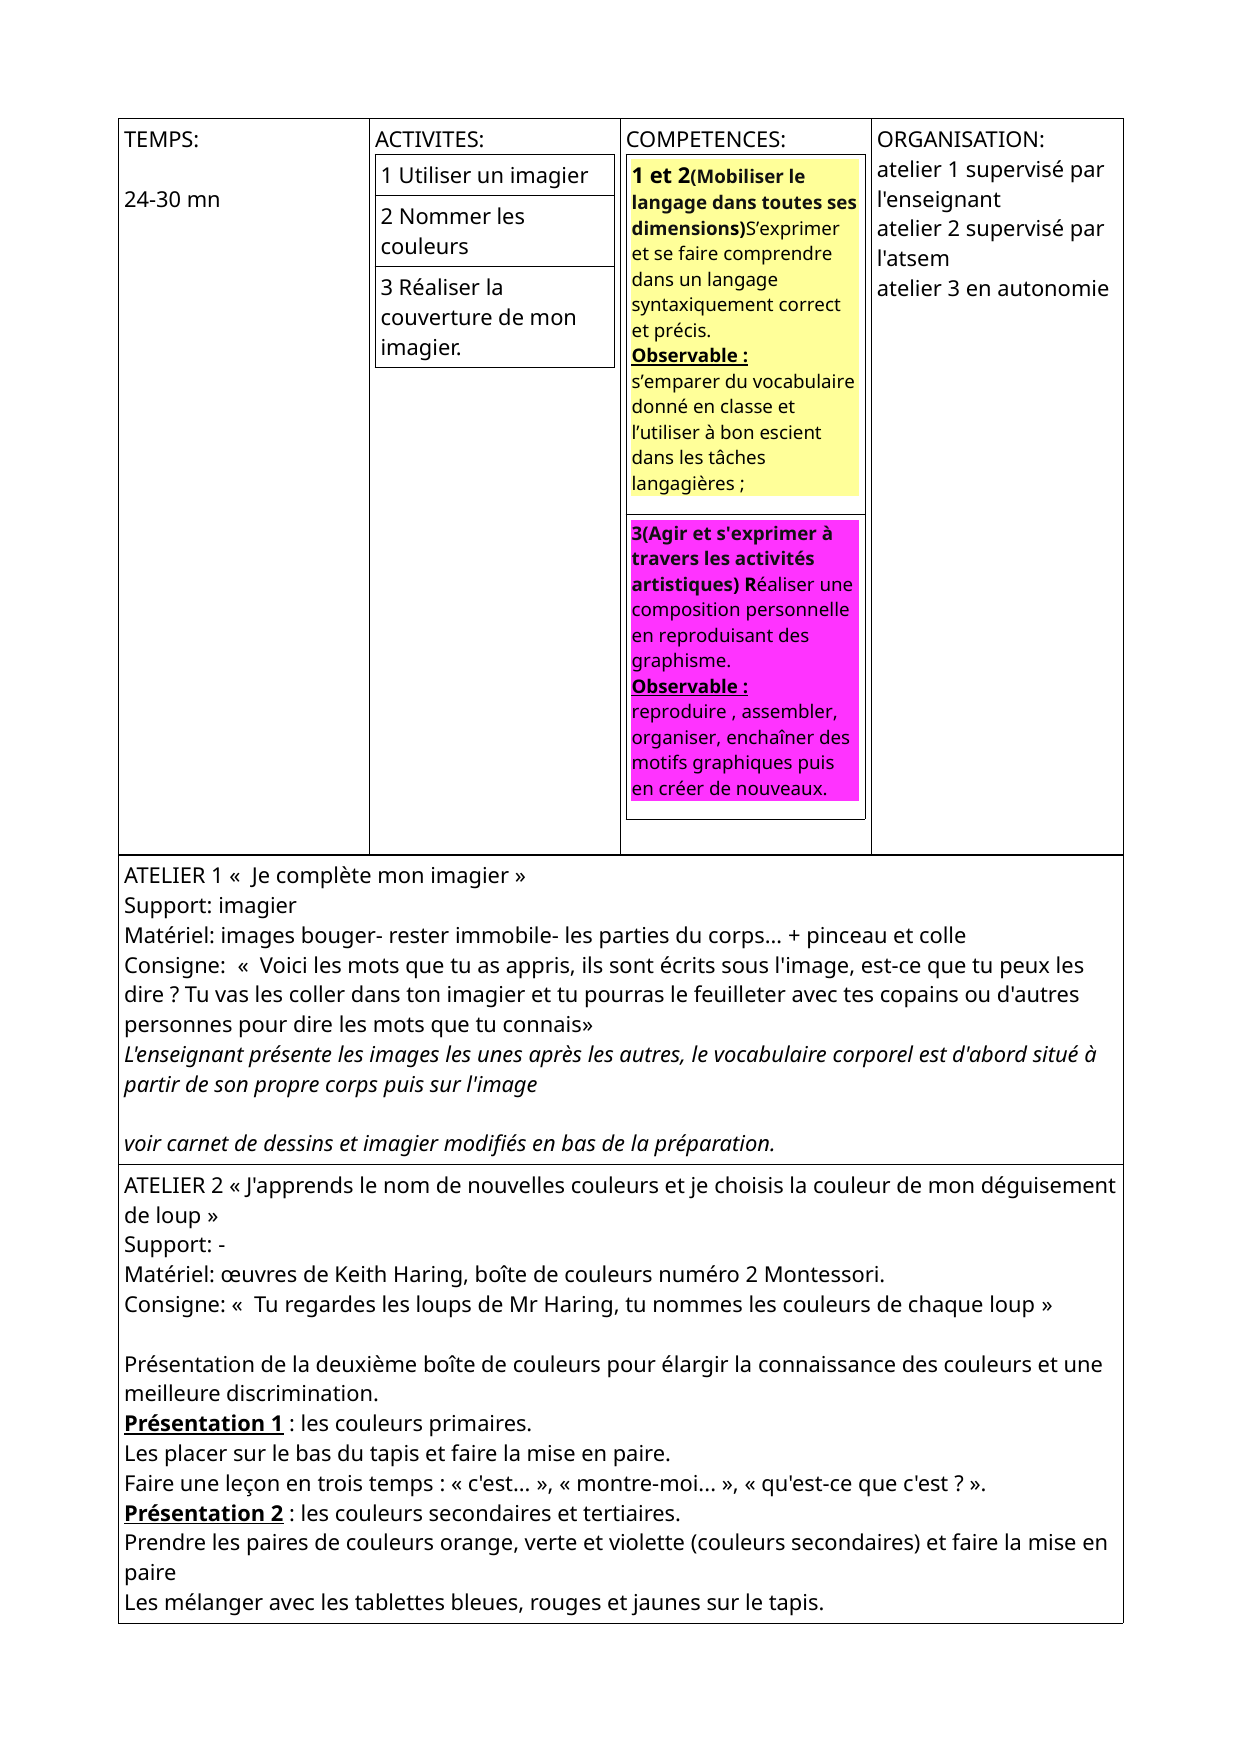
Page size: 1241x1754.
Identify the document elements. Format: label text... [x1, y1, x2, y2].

table_header 3(Agir et s'exprimer à travers les activités artistiques) Réaliser une composition personnelle en reproduisant des graphisme. Observable : reproduire , assembler, organiser, enchaîner des motifs graphiques puis en créer de nouveaux. [627, 515, 865, 819]
table_header ATELIER 1 « Je complète mon imagier » Support: imagier Matériel: images bouger- rester immobile- les parties du corps… + pinceau et colle Consigne: « Voici les mots que tu as appris, ils sont écrits sous l'image, est-ce que tu peux les dire ? Tu vas les coller dans ton imagier et tu pourras le feuilleter avec tes copains ou d'autres personnes pour dire les mots que tu connais» L'enseignant présente les images les unes après les autres, le vocabulaire corporel est d'abord situé à partir de son propre corps puis sur l'image voir carnet de dessins et imagier modifiés en bas de la préparation. [119, 856, 1123, 1164]
table_header ORGANISATION: atelier 1 supervisé par l'enseignant atelier 2 supervisé par l'atsem atelier 3 en autonomie [872, 119, 1123, 854]
table_header 1 Utiliser un imagier [376, 155, 614, 195]
table_cell 2 Nommer les couleurs [376, 196, 614, 266]
table_header ACTIVITES: [370, 119, 620, 854]
table_header COMPETENCES: [621, 119, 871, 854]
table_header ATELIER 2 « J'apprends le nom de nouvelles couleurs et je choisis la couleur de mon déguisement de loup » Support: - Matériel: œuvres de Keith Haring, boîte de couleurs numéro 2 Montessori. Consigne: « Tu regardes les loups de Mr Haring, tu nommes les couleurs de chaque loup » Présentation de la deuxième boîte de couleurs pour élargir la connaissance des couleurs et une meilleure discrimination. Présentation 1 : les couleurs primaires. Les placer sur le bas du tapis et faire la mise en paire. Faire une leçon en trois temps : « c'est... », « montre-moi... », « qu'est-ce que c'est ? ». Présentation 2 : les couleurs secondaires et tertiaires. Prendre les paires de couleurs orange, verte et violette (couleurs secondaires) et faire la mise en paire Les mélanger avec les tablettes bleues, rouges et jaunes sur le tapis. [119, 1165, 1123, 1622]
table_header 3 Réaliser la couverture de mon imagier. [376, 267, 614, 367]
table_header 1 et 2(Mobiliser le langage dans toutes ses dimensions)S’exprimer et se faire comprendre dans un langage syntaxiquement correct et précis. Observable : s’emparer du vocabulaire donné en classe et l’utiliser à bon escient dans les tâches langagières ; [627, 155, 865, 514]
table_header TEMPS: 24-30 mn [119, 119, 369, 854]
